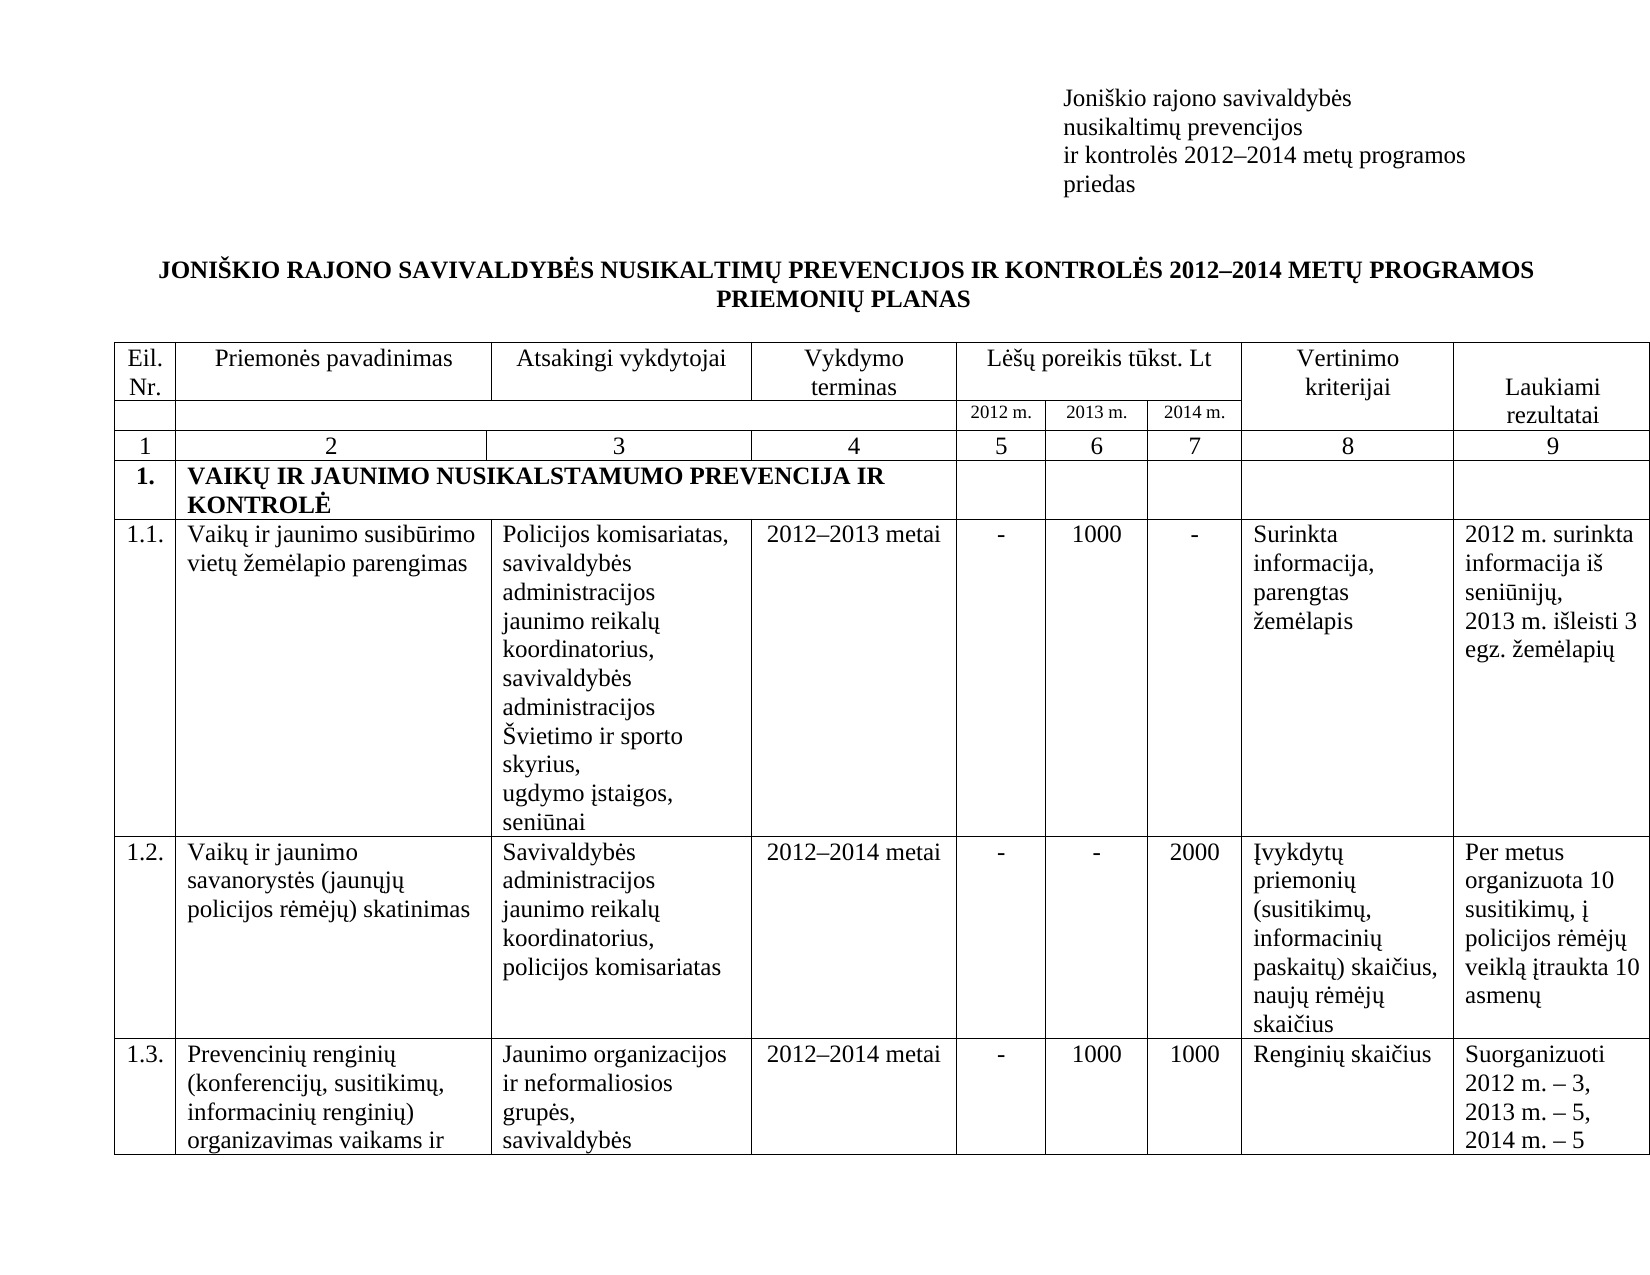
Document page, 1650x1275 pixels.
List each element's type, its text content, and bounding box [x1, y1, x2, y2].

table_header Vertinimo kriterijai [1242, 343, 1453, 430]
table_cell 3 [487, 431, 751, 460]
table_cell 4 [752, 431, 956, 460]
table_cell - [1046, 837, 1147, 1038]
table_cell [115, 401, 175, 430]
table_cell 2012–2014 metai [752, 837, 956, 1038]
table_cell Renginių skaičius [1242, 1039, 1453, 1154]
table_cell [1148, 461, 1241, 518]
text Joniškio rajono savivaldybės [928, 83, 1575, 112]
table_cell - [957, 1039, 1045, 1154]
table_cell 2 [176, 431, 486, 460]
table_cell 1.2. [115, 837, 175, 1038]
table_cell [1454, 461, 1649, 518]
table_cell Vaikų ir jaunimo susibūrimo vietų žemėlapio parengimas [176, 520, 491, 836]
table_cell Įvykdytų priemonių (susitikimų, informacinių paskaitų) skaičius, naujų rėmėjų skaičius [1242, 837, 1453, 1038]
table_cell 2012 m. [957, 401, 1045, 430]
table_cell Surinkta informacija, parengtas žemėlapis [1242, 520, 1453, 836]
table_cell Vaikų ir jaunimo savanorystės (jaunųjų policijos rėmėjų) skatinimas [176, 837, 491, 1038]
table_cell Policijos komisariatas, savivaldybės administracijos jaunimo reikalų koordinatorius, savivaldybės administracijos Švietimo ir sporto skyrius, ugdymo įstaigos, seniūnai [492, 520, 751, 836]
table_cell 1000 [1046, 1039, 1147, 1154]
table_cell Vaikų ir jaunimo nusikalstamumo prevencija ir kontrolė [176, 461, 956, 518]
table_cell 1.1. [115, 520, 175, 836]
table_header Vykdymo terminas [752, 343, 956, 400]
table_cell 1.3. [115, 1039, 175, 1154]
table_cell 2012–2014 metai [752, 1039, 956, 1154]
table_cell 2000 [1148, 837, 1241, 1038]
table_cell Suorganizuoti 2012 m. – 3, 2013 m. – 5, 2014 m. – 5 [1454, 1039, 1649, 1154]
table_header Atsakingi vykdytojai [492, 343, 751, 400]
table_cell 1000 [1148, 1039, 1241, 1154]
table_cell Per metus organizuota 10 susitikimų, į policijos rėmėjų veiklą įtraukta 10 asmenų [1454, 837, 1649, 1038]
table_cell - [957, 520, 1045, 836]
text nusikaltimų prevencijos [928, 112, 1575, 141]
text ir kontrolės 2012–2014 metų programos [928, 141, 1575, 169]
table_cell 2012–2013 metai [752, 520, 956, 836]
table_cell 2013 m. [1046, 401, 1147, 430]
table_header Lėšų poreikis tūkst. Lt [957, 343, 1241, 400]
table_cell 5 [957, 431, 1045, 460]
table_header Eil. Nr. [115, 343, 175, 400]
table_cell 1 [115, 431, 175, 460]
table_cell Jaunimo organizacijos ir neformaliosios grupės, savivaldybės [492, 1039, 751, 1154]
table_header Laukiami rezultatai [1454, 343, 1649, 430]
table_cell 1. [115, 461, 175, 518]
text JONIŠKIO RAJONO SAVIVALDYBĖS NUSIKALTIMŲ PREVENCIJOS IR KONTROLĖS 2012–2014 METŲ PROGRAMOS PRIEMONIŲ PLANAS [118, 256, 1575, 313]
table_header Priemonės pavadinimas [176, 343, 491, 400]
table_cell - [957, 837, 1045, 1038]
table_cell 6 [1046, 431, 1147, 460]
text priedas [928, 169, 1575, 198]
table_cell 8 [1242, 431, 1453, 460]
table_cell 9 [1454, 431, 1649, 460]
table_cell 1000 [1046, 520, 1147, 836]
table_cell [957, 461, 1045, 518]
table_cell [1242, 461, 1453, 518]
table_cell - [1148, 520, 1241, 836]
table_cell [176, 401, 956, 430]
table_cell [1046, 461, 1147, 518]
table_cell Savivaldybės administracijos jaunimo reikalų koordinatorius, policijos komisariatas [492, 837, 751, 1038]
table_cell 2012 m. surinkta informacija iš seniūnijų, 2013 m. išleisti 3 egz. žemėlapių [1454, 520, 1649, 836]
table_cell Prevencinių renginių (konferencijų, susitikimų, informacinių renginių) organizavimas vaikams ir [176, 1039, 491, 1154]
table_cell 2014 m. [1148, 401, 1241, 430]
table_cell 7 [1148, 431, 1241, 460]
